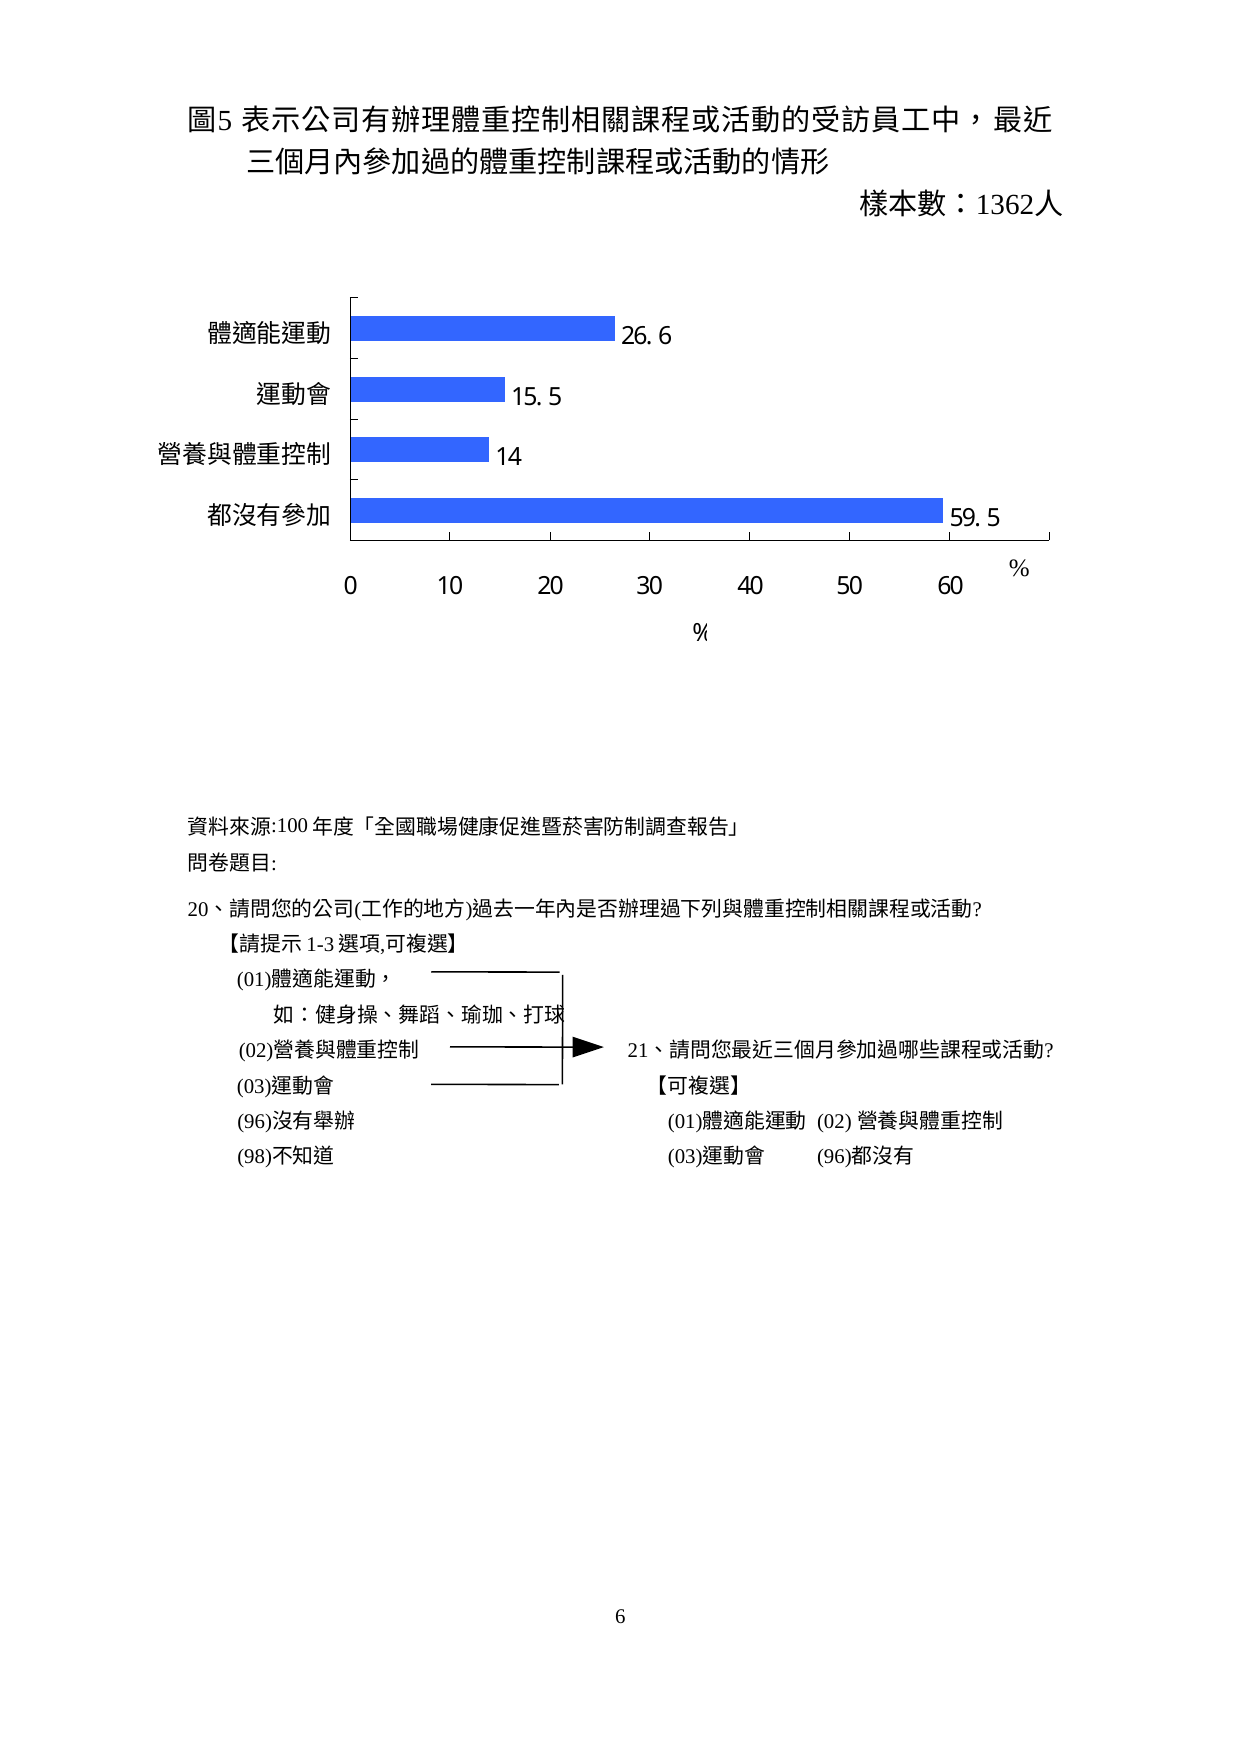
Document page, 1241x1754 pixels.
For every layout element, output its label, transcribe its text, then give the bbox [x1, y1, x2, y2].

text (98)不知道 (03)運動會 (96)都沒有 [190, 1136, 1053, 1171]
text (01)體適能運動， [187, 958, 1053, 994]
text (03)運動會 【可複選】 [187, 1065, 1053, 1100]
text % [1009, 553, 1129, 582]
text 圖5 表示公司有辦理體重控制相關課程或活動的受訪員工中，最近三個月內參加過的體重控制課程或活動的情形 [187, 96, 1053, 181]
text 20、請問您的公司(工作的地方)過去一年內是否辦理過下列與體重控制相關課程或活動? [187, 888, 1053, 923]
text (02)營養與體重控制 [187, 1029, 561, 1065]
text 資料來源:100年度「全國職場健康促進暨菸害防制調查報告」 [187, 784, 1053, 846]
text 如：健身操、舞蹈、瑜珈、打球 [187, 994, 561, 1029]
text (96)沒有舉辦 (01)體適能運動 (02) 營養與體重控制 [190, 1100, 1053, 1136]
text 樣本數：1362人 [238, 181, 1063, 223]
text 21、請問您最近三個月參加過哪些課程或活動? [564, 1029, 1053, 1065]
text 如：健身操、舞蹈、瑜珈、打球 [564, 994, 1053, 1029]
text 【請提示1-3選項,可複選】 [187, 923, 1053, 958]
text 問卷題目: [187, 846, 1053, 876]
